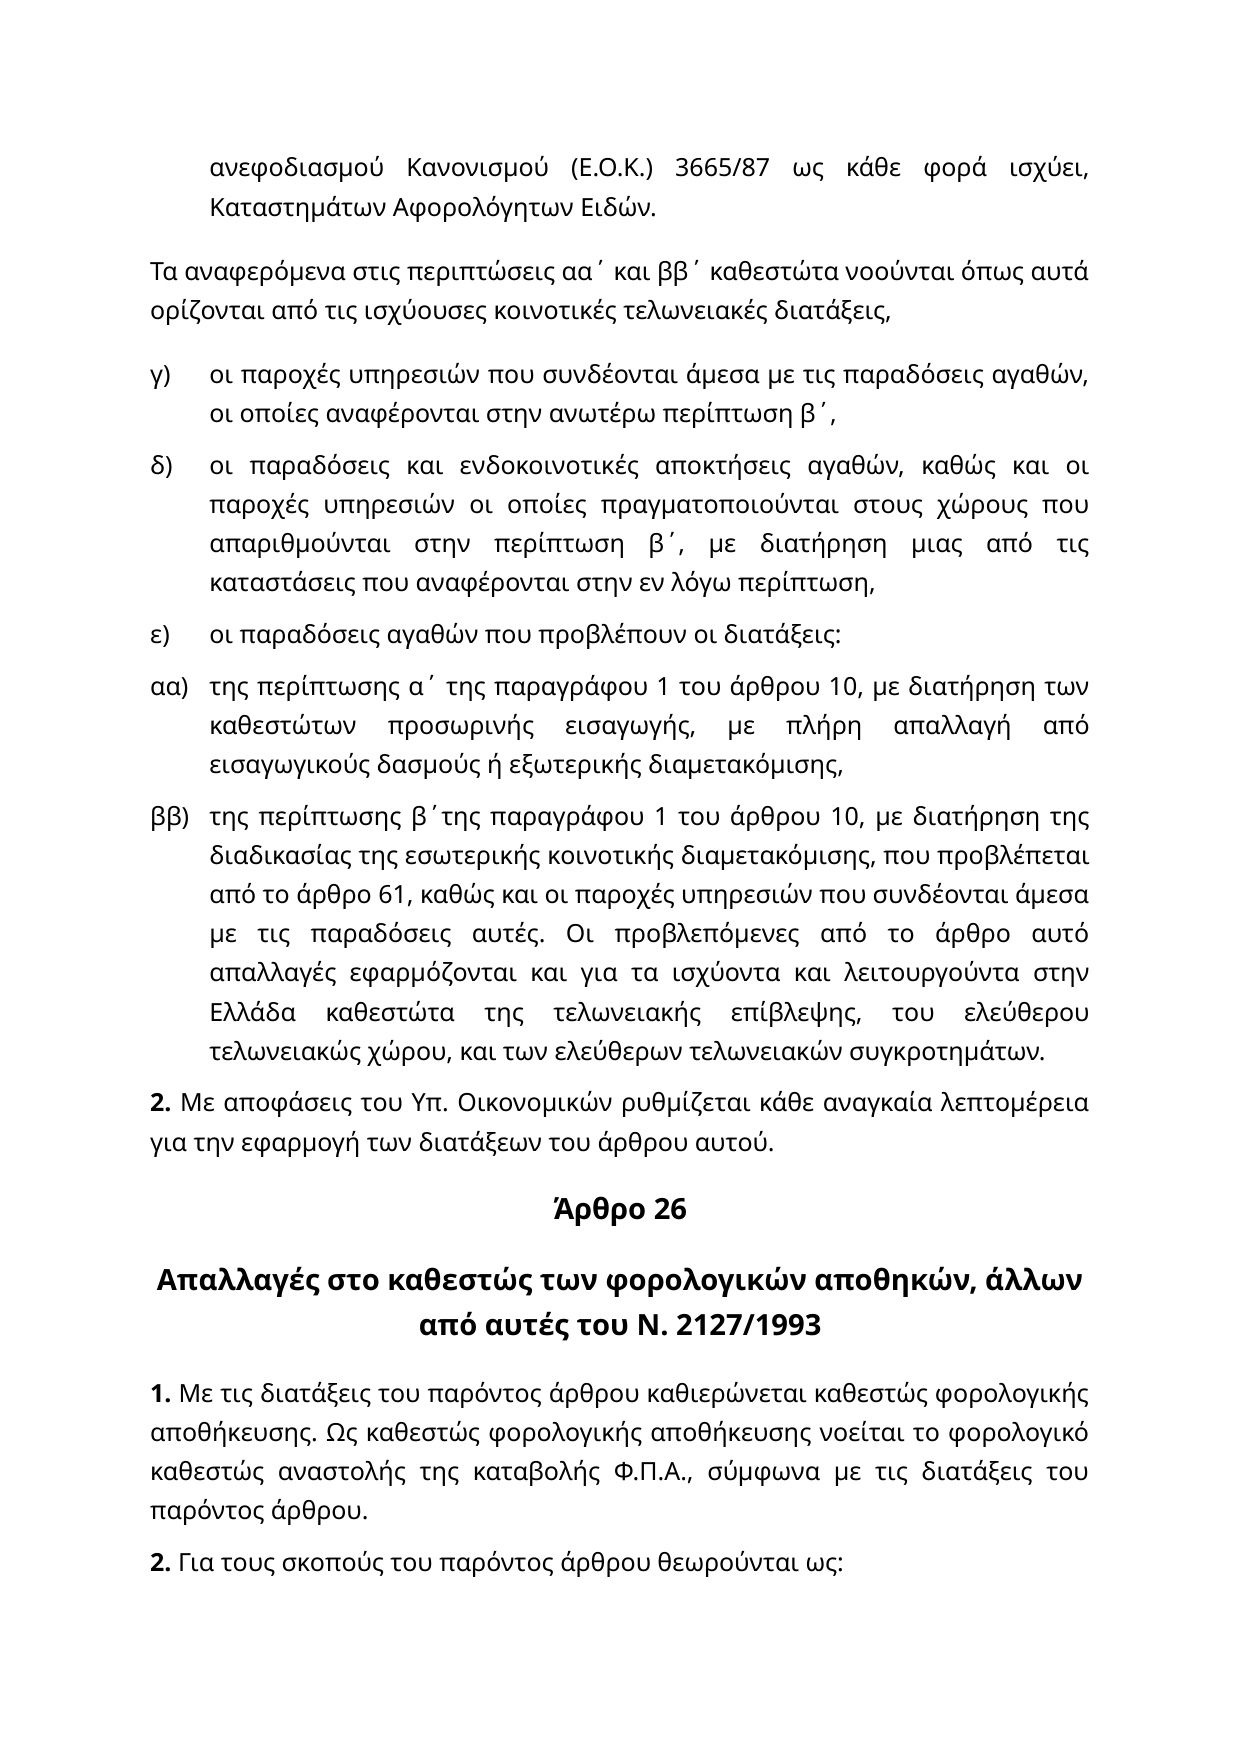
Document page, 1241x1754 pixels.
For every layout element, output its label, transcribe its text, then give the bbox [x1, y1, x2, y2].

list ε) οι παραδόσεις αγαθών που προβλέπουν οι διατάξεις: [150, 617, 1090, 651]
subtitle Απαλλαγές στο καθεστώς των φορολογικών αποθηκών, άλλων από αυτές του Ν. 2127/1993 [150, 1259, 1090, 1344]
text Τα αναφερόμενα στις περιπτώσεις αα΄ και ββ΄ καθεστώτα νοούνται όπως αυτά ορίζονται από τις ισχύουσες κοινοτικές τελωνειακές διατάξεις, [150, 253, 1090, 327]
list ββ) της περίπτωσης β΄της παραγράφου 1 του άρθρου 10, με διατήρηση της διαδικασίας της εσωτερικής κοινοτικής διαμετακόμισης, που προβλέπεται από το άρθρο 61, καθώς και οι παροχές υπηρεσιών που συνδέονται άμεσα με τις παραδόσεις αυτές. Οι προβλεπόμενες από το άρθρο αυτό απαλλαγές εφαρμόζονται και για τα ισχύοντα και λειτουργούντα στην Ελλάδα καθεστώτα της τελωνειακής επίβλεψης, του ελεύθερου τελωνειακώς χώρου, και των ελεύθερων τελωνειακών συγκροτημάτων. [150, 798, 1090, 1067]
list αα) της περίπτωσης α΄ της παραγράφου 1 του άρθρου 10, με διατήρηση των καθεστώτων προσωρινής εισαγωγής, με πλήρη απαλλαγή από εισαγωγικούς δασμούς ή ε­ξωτερικής διαμετακόμισης, [150, 668, 1090, 781]
list ανεφοδιασμού Κανονισμού (Ε.Ο.Κ.) 3665/87 ως κάθε φορά ισχύει, Καταστημάτων Αφορολόγητων Ειδών. [150, 150, 1090, 223]
text 2. Για τους σκοπούς του παρόντος άρθρου θεωρούνται ως: [150, 1544, 1090, 1578]
text 1. Με τις διατάξεις του παρόντος άρθρου καθιερώνεται καθεστώς φορολογικής αποθήκευσης. Ως καθεστώς φορολογικής αποθήκευσης νοείται το φορολογικό καθεστώς αναστολής της καταβολής Φ.Π.Α., σύμφωνα με τις διατάξεις του παρόντος άρθρου. [150, 1375, 1090, 1527]
subtitle Άρθρο 26 [150, 1188, 1090, 1228]
text 2. Με αποφάσεις του Υπ. Οικονομικών ρυθμίζεται κάθε αναγκαία λεπτομέρεια για την εφαρμογή των διατάξεων του άρθρου αυτού. [150, 1085, 1090, 1158]
list γ) οι παροχές υπηρεσιών που συνδέονται άμεσα με τις παραδόσεις αγαθών, οι οποίες αναφέρονται στην ανωτέρω περίπτωση β΄, [150, 357, 1090, 430]
list δ) οι παραδόσεις και ενδοκοινοτικές αποκτήσεις αγαθών, καθώς και οι παροχές υπηρεσιών οι οποίες πραγματοποιούνται στους χώρους που απαριθμούνται στην περίπτωση β΄, με διατήρηση μιας από τις καταστάσεις που αναφέρονται στην εν λόγω περίπτωση, [150, 447, 1090, 599]
